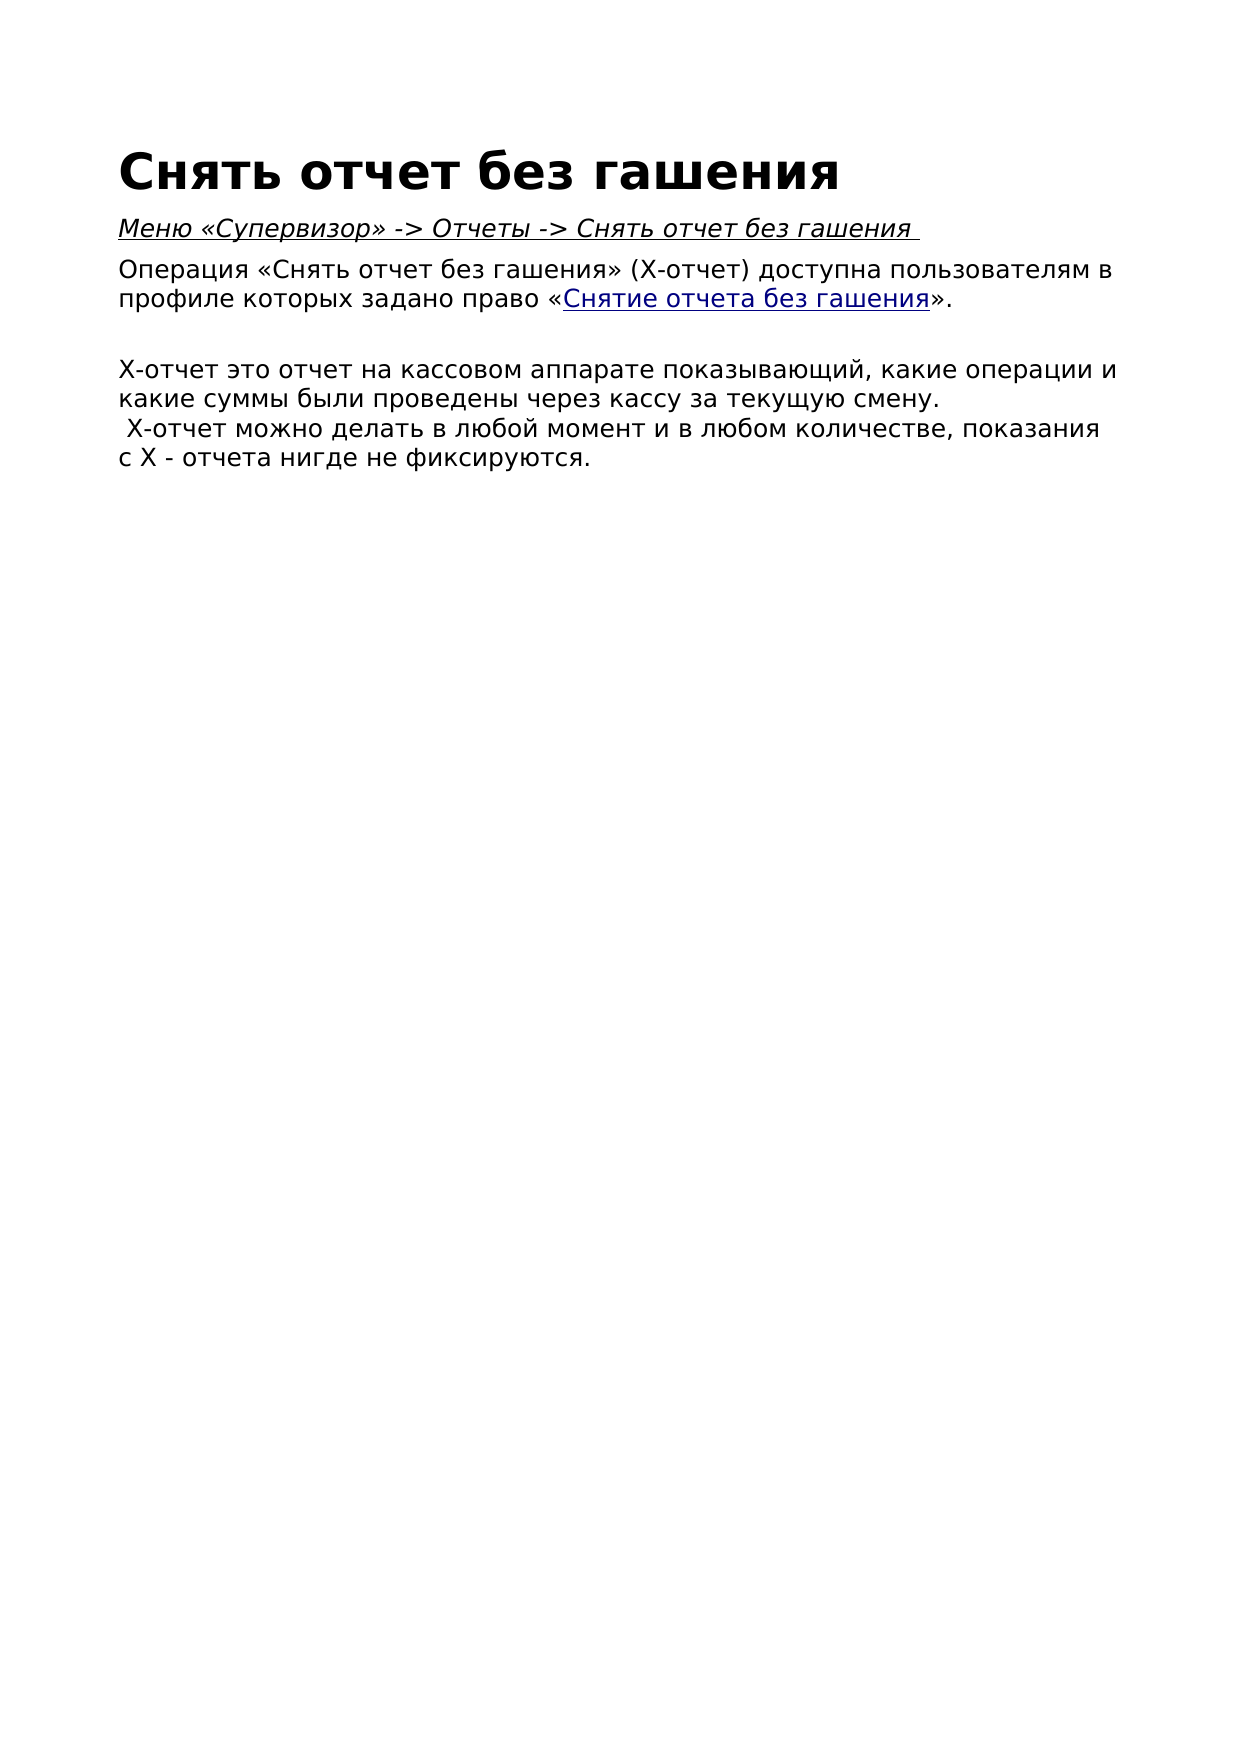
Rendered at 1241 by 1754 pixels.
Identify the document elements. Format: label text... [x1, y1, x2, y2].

text X-отчет это отчет на кассовом аппарате показывающий, какие операции и какие суммы были проведены через кассу за текущую смену. X-отчет можно делать в любой момент и в любом количестве, показания с X - отчета нигде не фиксируются. [118, 356, 1122, 472]
text Меню «Супервизор» -> Отчеты -> Снять отчет без гашения [118, 214, 1122, 243]
subtitle Снять отчет без гашения [118, 143, 1122, 201]
text Операция «Снять отчет без гашения» (Х-отчет) доступна пользователям в профиле которых задано право «Снятие отчета без гашения». [118, 256, 1122, 343]
